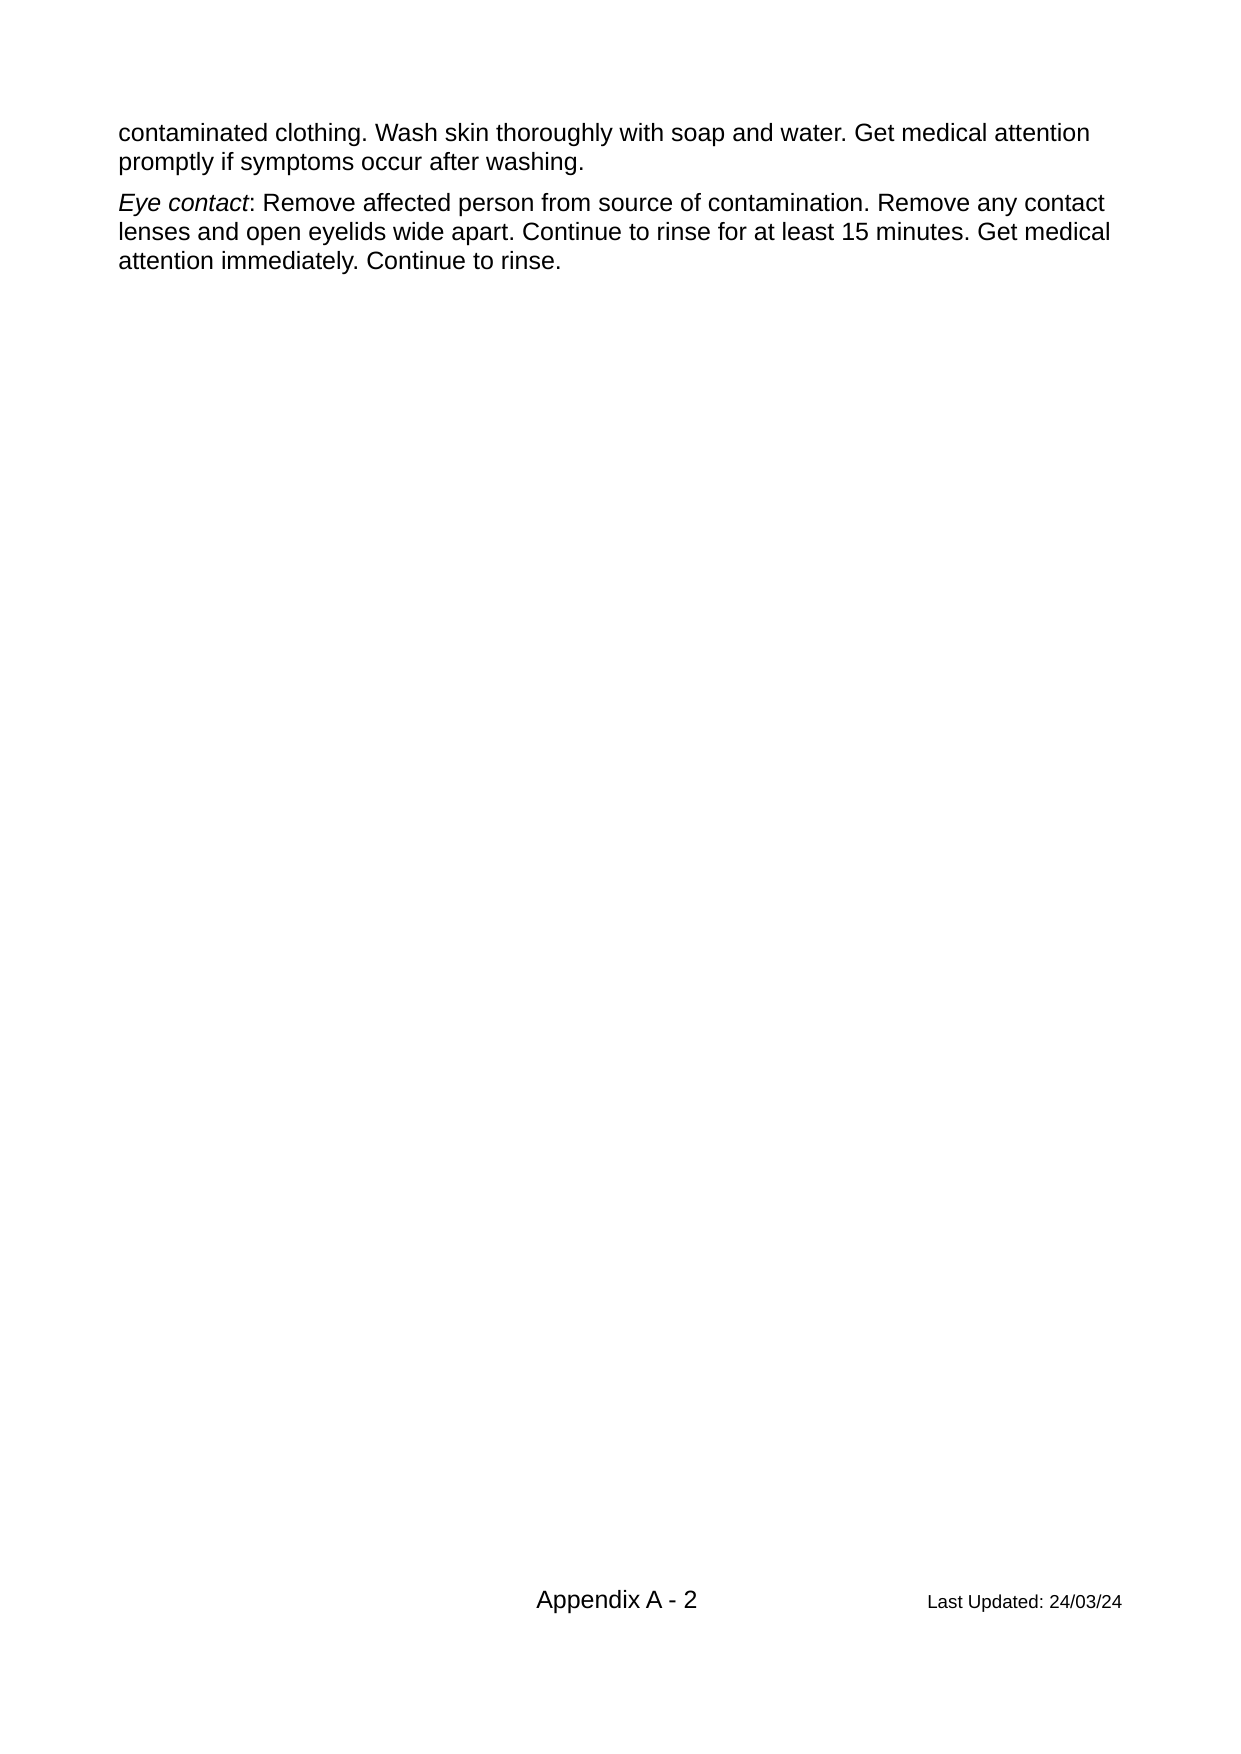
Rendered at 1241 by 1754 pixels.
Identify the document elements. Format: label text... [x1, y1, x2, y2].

text Eye contact: Remove affected person from source of contamination. Remove any contact lenses and open eyelids wide apart. Continue to rinse for at least 15 minutes. Get medical attention immediately. Continue to rinse. [118, 188, 1122, 274]
text contaminated clothing. Wash skin thoroughly with soap and water. Get medical attention promptly if symptoms occur after washing. [118, 118, 1122, 176]
